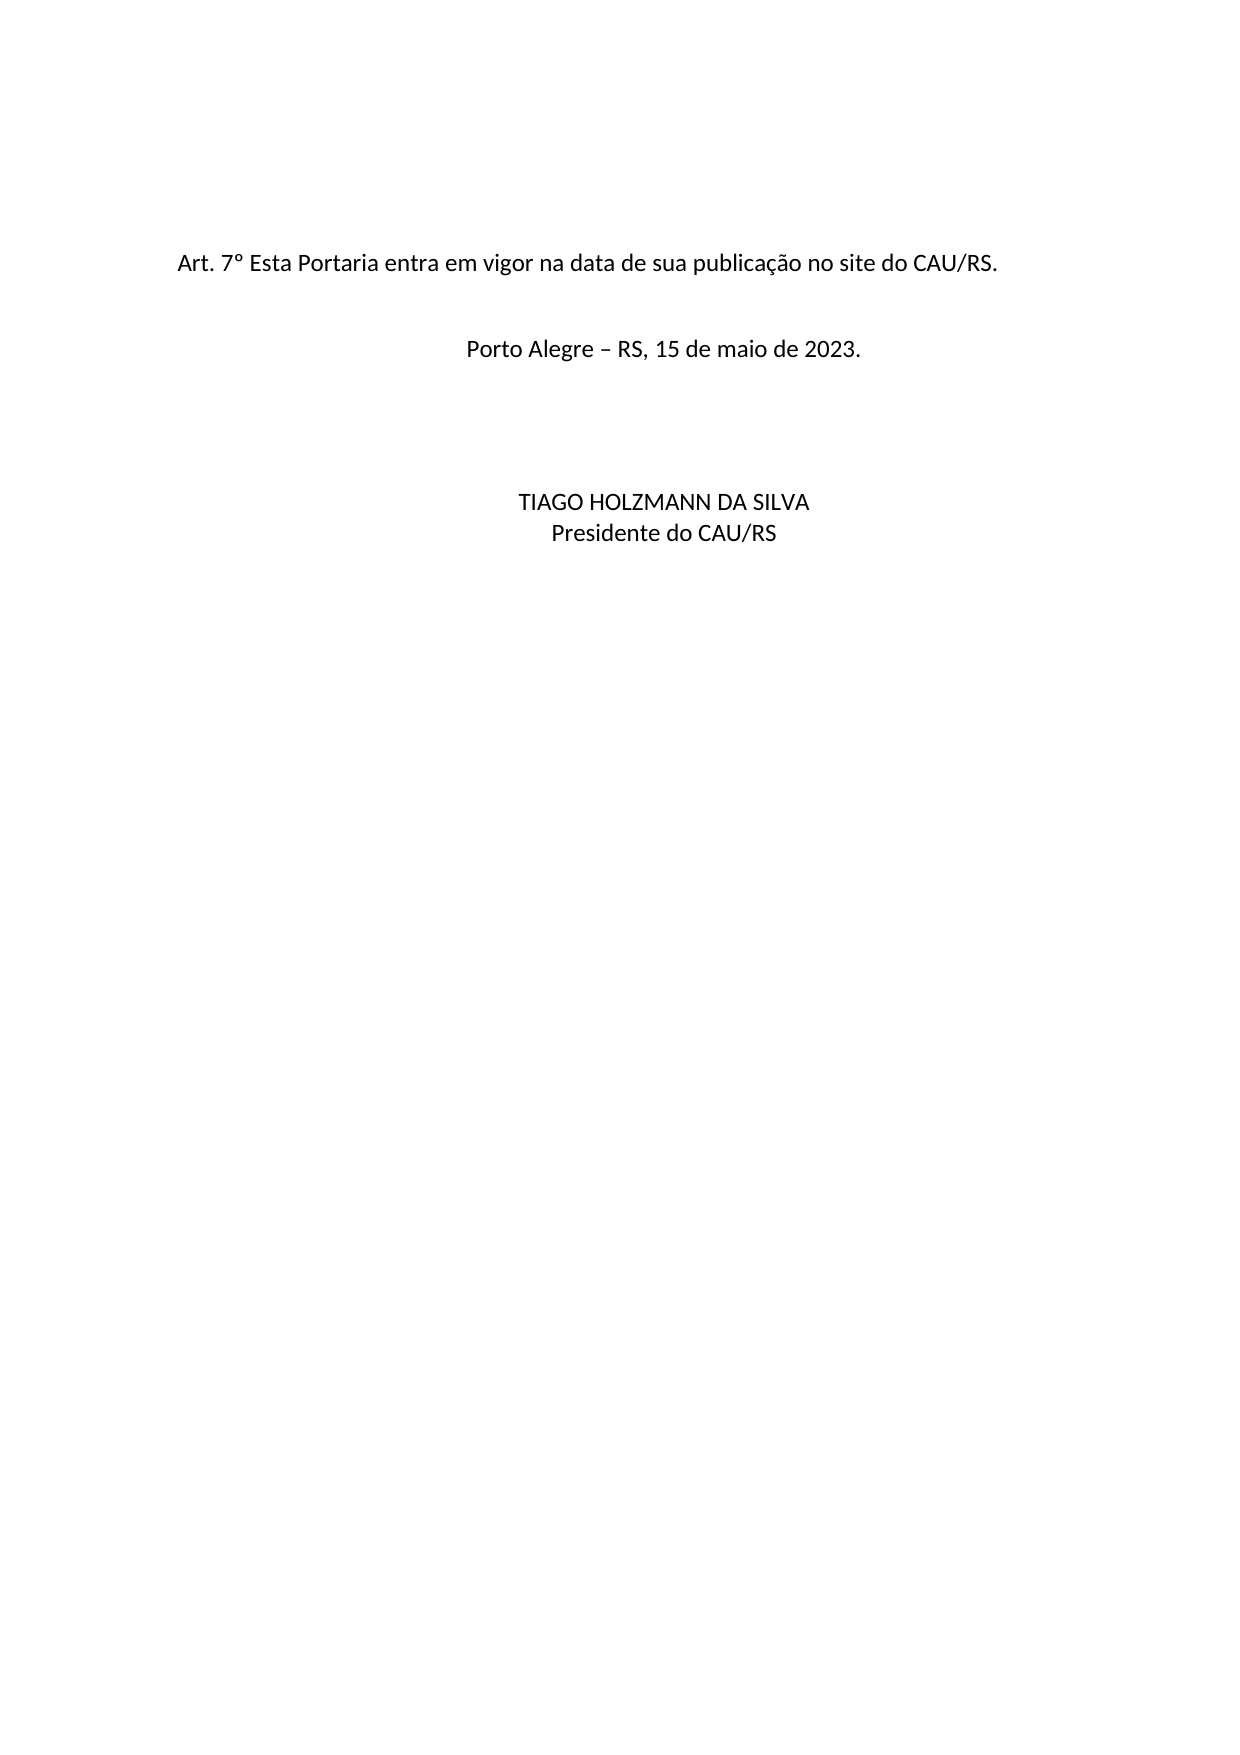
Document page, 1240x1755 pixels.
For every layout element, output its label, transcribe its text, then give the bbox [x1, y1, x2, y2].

text Art. 7º Esta Portaria entra em vigor na data de sua publicação no site do CAU/RS. [177, 247, 1151, 278]
text TIAGO HOLZMANN DA SILVA [177, 486, 1151, 517]
text Presidente do CAU/RS [177, 517, 1151, 547]
text Porto Alegre – RS, 15 de maio de 2023. [177, 333, 1151, 364]
